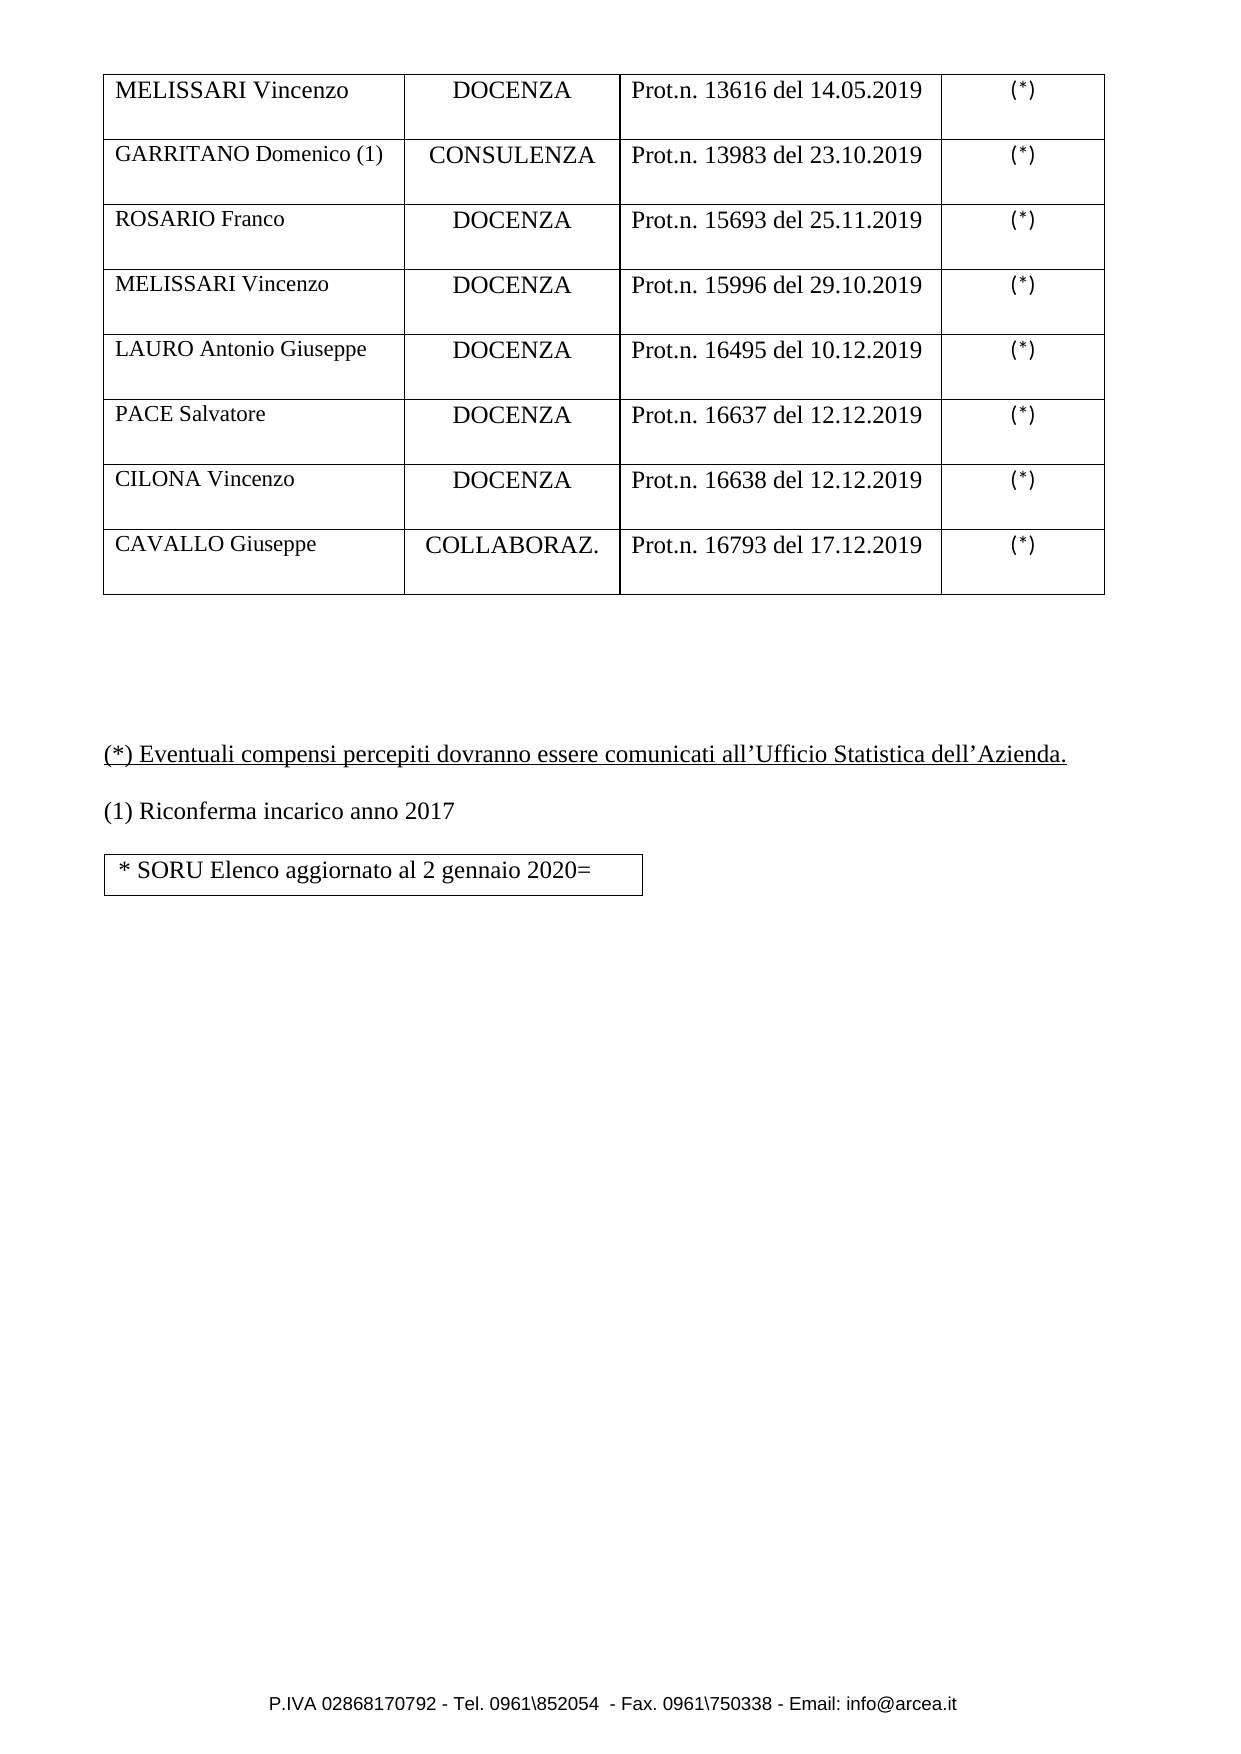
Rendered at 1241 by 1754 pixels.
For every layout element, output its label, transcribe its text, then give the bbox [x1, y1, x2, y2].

table_cell (*) [942, 530, 1104, 594]
text (1) Riconferma incarico anno 2017 [103, 796, 1122, 825]
text (*) Eventuali compensi percepiti dovranno essere comunicati all’Ufficio Statistica dell’Azienda. [103, 739, 1122, 767]
table_cell (*) [942, 270, 1104, 334]
table_cell (*) [942, 75, 1104, 139]
table_cell Prot.n. 15693 del 25.11.2019 [621, 205, 941, 269]
table_cell MELISSARI Vincenzo [104, 270, 404, 334]
table_cell DOCENZA [405, 335, 619, 399]
table_cell COLLABORAZ. [405, 530, 619, 594]
table_cell DOCENZA [405, 270, 619, 334]
table_cell Prot.n. 16495 del 10.12.2019 [621, 335, 941, 399]
table_cell CAVALLO Giuseppe [104, 530, 404, 594]
table_cell DOCENZA [405, 465, 619, 529]
table_cell CILONA Vincenzo [104, 465, 404, 529]
table_cell Prot.n. 13616 del 14.05.2019 [621, 75, 941, 139]
table_cell (*) [942, 205, 1104, 269]
table_cell (*) [942, 335, 1104, 399]
table_cell DOCENZA [405, 75, 619, 139]
table_cell (*) [942, 400, 1104, 464]
table_cell DOCENZA [405, 205, 619, 269]
table_cell GARRITANO Domenico (1) [104, 140, 404, 204]
table_cell Prot.n. 16638 del 12.12.2019 [621, 465, 941, 529]
table_cell MELISSARI Vincenzo [104, 75, 404, 139]
table_cell (*) [942, 140, 1104, 204]
table_cell DOCENZA [405, 400, 619, 464]
table_cell Prot.n. 16637 del 12.12.2019 [621, 400, 941, 464]
table_cell Prot.n. 15996 del 29.10.2019 [621, 270, 941, 334]
table_header * SORU Elenco aggiornato al 2 gennaio 2020= [105, 855, 642, 894]
table_cell Prot.n. 16793 del 17.12.2019 [621, 530, 941, 594]
table_cell PACE Salvatore [104, 400, 404, 464]
table_cell (*) [942, 465, 1104, 529]
table_cell Prot.n. 13983 del 23.10.2019 [621, 140, 941, 204]
table_cell ROSARIO Franco [104, 205, 404, 269]
table_cell CONSULENZA [405, 140, 619, 204]
table_cell LAURO Antonio Giuseppe [104, 335, 404, 399]
